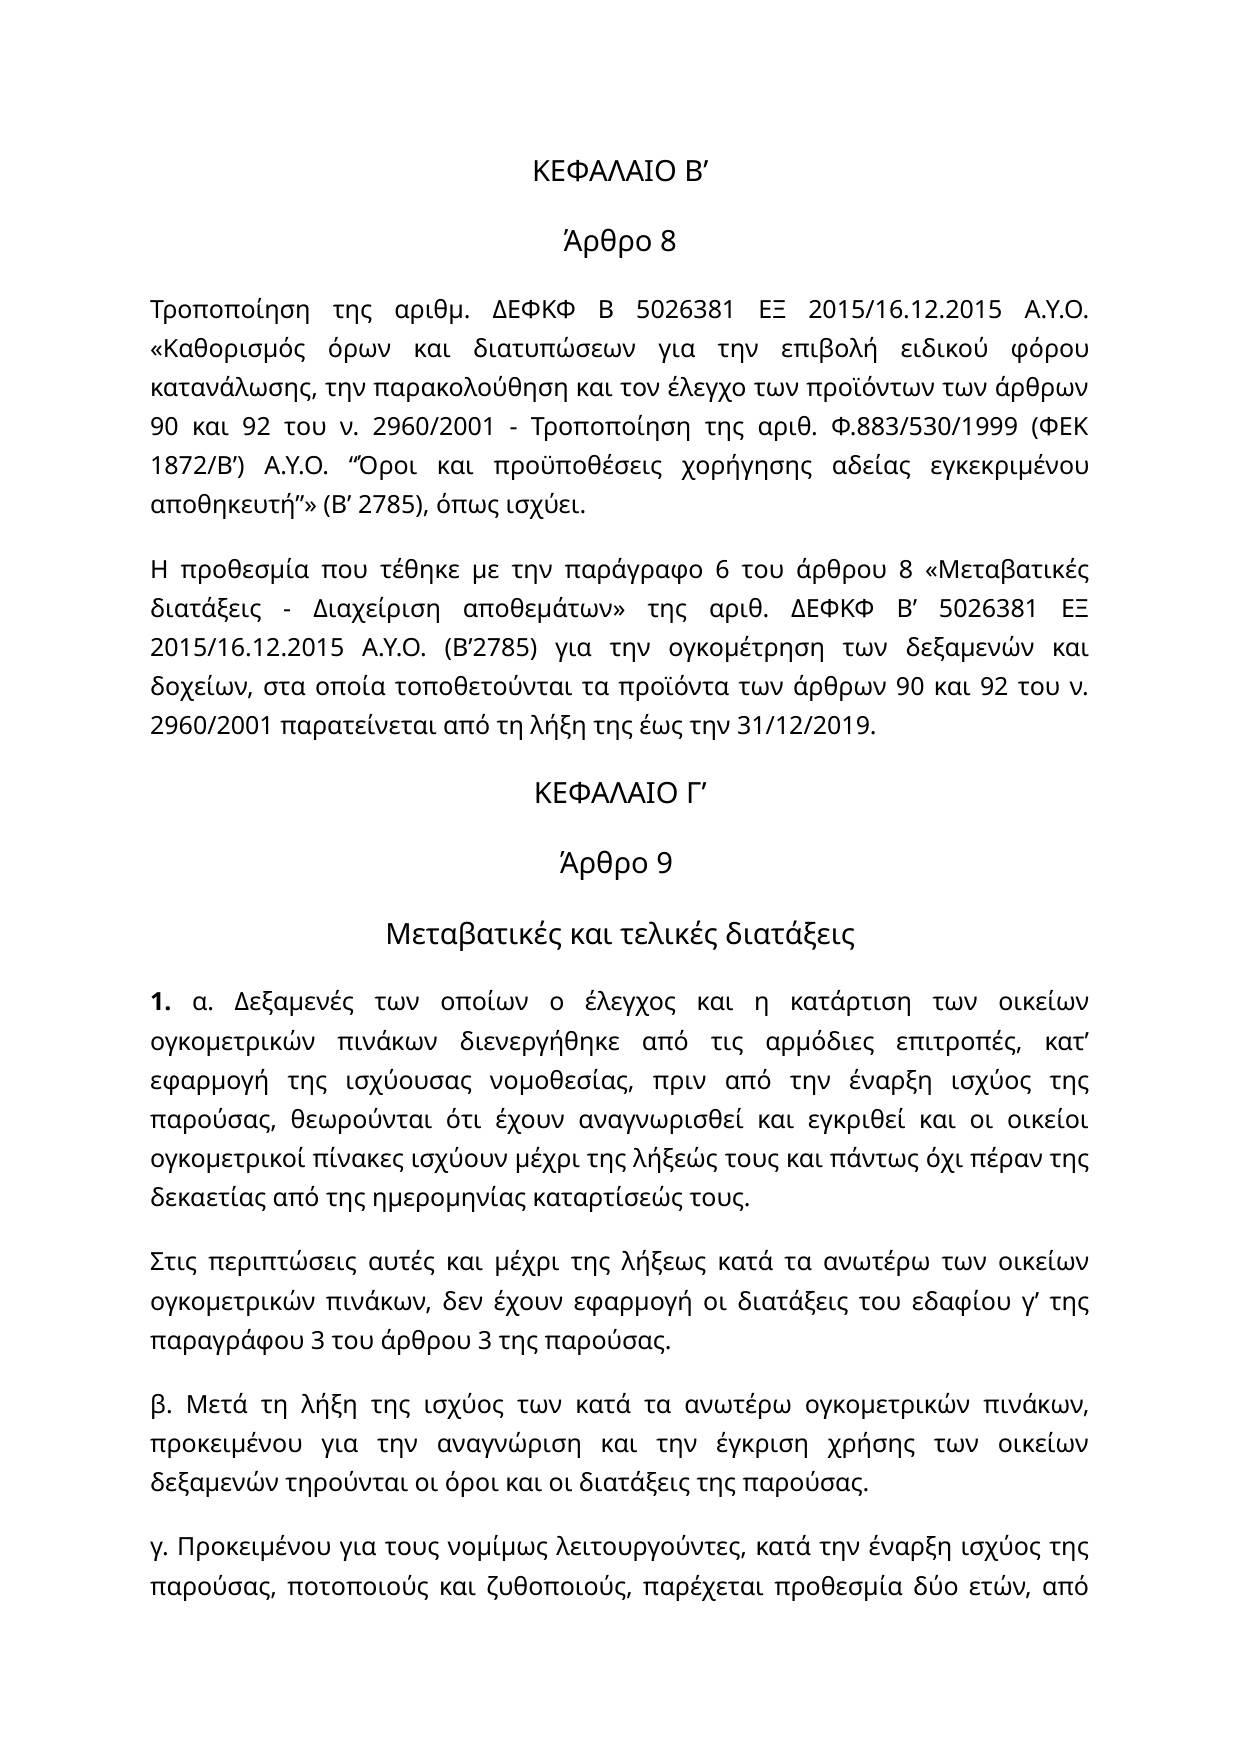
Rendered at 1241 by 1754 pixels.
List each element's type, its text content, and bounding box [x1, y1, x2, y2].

subtitle ΚΕΦΑΛΑΙΟ Β’ [150, 150, 1090, 190]
text γ. Προκειμένου για τους νομίμως λειτουργούντες, κατά την έναρξη ισχύος της παρούσας, ποτοποιούς και ζυθοποιούς, παρέχεται προθεσμία δύο ετών, από [150, 1529, 1090, 1602]
subtitle ΚΕΦΑΛΑΙΟ Γ’ [150, 772, 1090, 812]
subtitle Άρθρο 8 [150, 221, 1090, 260]
text β. Μετά τη λήξη της ισχύος των κατά τα ανωτέρω ογκομετρικών πινάκων, προκειμένου για την αναγνώριση και την έγκριση χρήσης των οικείων δεξαμενών τηρούνται οι όροι και οι διατάξεις της παρούσας. [150, 1386, 1090, 1499]
text 1. α. Δεξαμενές των οποίων ο έλεγχος και η κατάρτιση των οικείων ογκομετρικών πινάκων διενεργήθηκε από τις αρμόδιες επιτροπές, κατ’ εφαρμογή της ισχύουσας νομοθεσίας, πριν από την έναρξη ισχύος της παρούσας, θεωρούνται ότι έχουν αναγνωρισθεί και εγκριθεί και οι οικείοι ογκομετρικοί πίνακες ισχύουν μέχρι της λήξεώς τους και πάντως όχι πέραν της δεκαετίας από της ημερομηνίας καταρτίσεώς τους. [150, 984, 1090, 1214]
text Τροποποίηση της αριθμ. ΔΕΦΚΦ Β 5026381 ΕΞ 2015/16.12.2015 Α.Υ.Ο. «Καθορισμός όρων και διατυπώσεων για την επιβολή ειδικού φόρου κατανάλωσης, την παρακολούθηση και τον έλεγχο των προϊόντων των άρθρων 90 και 92 του ν. 2960/2001 - Τροποποίηση της αριθ. Φ.883/530/1999 (ΦΕΚ 1872/Β’) Α.Υ.Ο. “Όροι και προϋποθέσεις χορήγησης αδείας εγκεκριμένου αποθηκευτή”» (Β’ 2785), όπως ισχύει. [150, 291, 1090, 521]
subtitle Μεταβατικές και τελικές διατάξεις [150, 913, 1090, 953]
text Στις περιπτώσεις αυτές και μέχρι της λήξεως κατά τα ανωτέρω των οικείων ογκομετρικών πινάκων, δεν έχουν εφαρμογή οι διατάξεις του εδαφίου γ’ της παραγράφου 3 του άρθρου 3 της παρούσας. [150, 1244, 1090, 1356]
subtitle Άρθρο 9 [150, 843, 1090, 882]
text Η προθεσμία που τέθηκε με την παράγραφο 6 του άρθρου 8 «Μεταβατικές διατάξεις - Διαχείριση αποθεμάτων» της αριθ. ΔΕΦΚΦ Β’ 5026381 ΕΞ 2015/16.12.2015 Α.Υ.Ο. (Β’2785) για την ογκομέτρηση των δεξαμενών και δοχείων, στα οποία τοποθετούνται τα προϊόντα των άρθρων 90 και 92 του ν. 2960/2001 παρατείνεται από τη λήξη της έως την 31/12/2019. [150, 551, 1090, 742]
